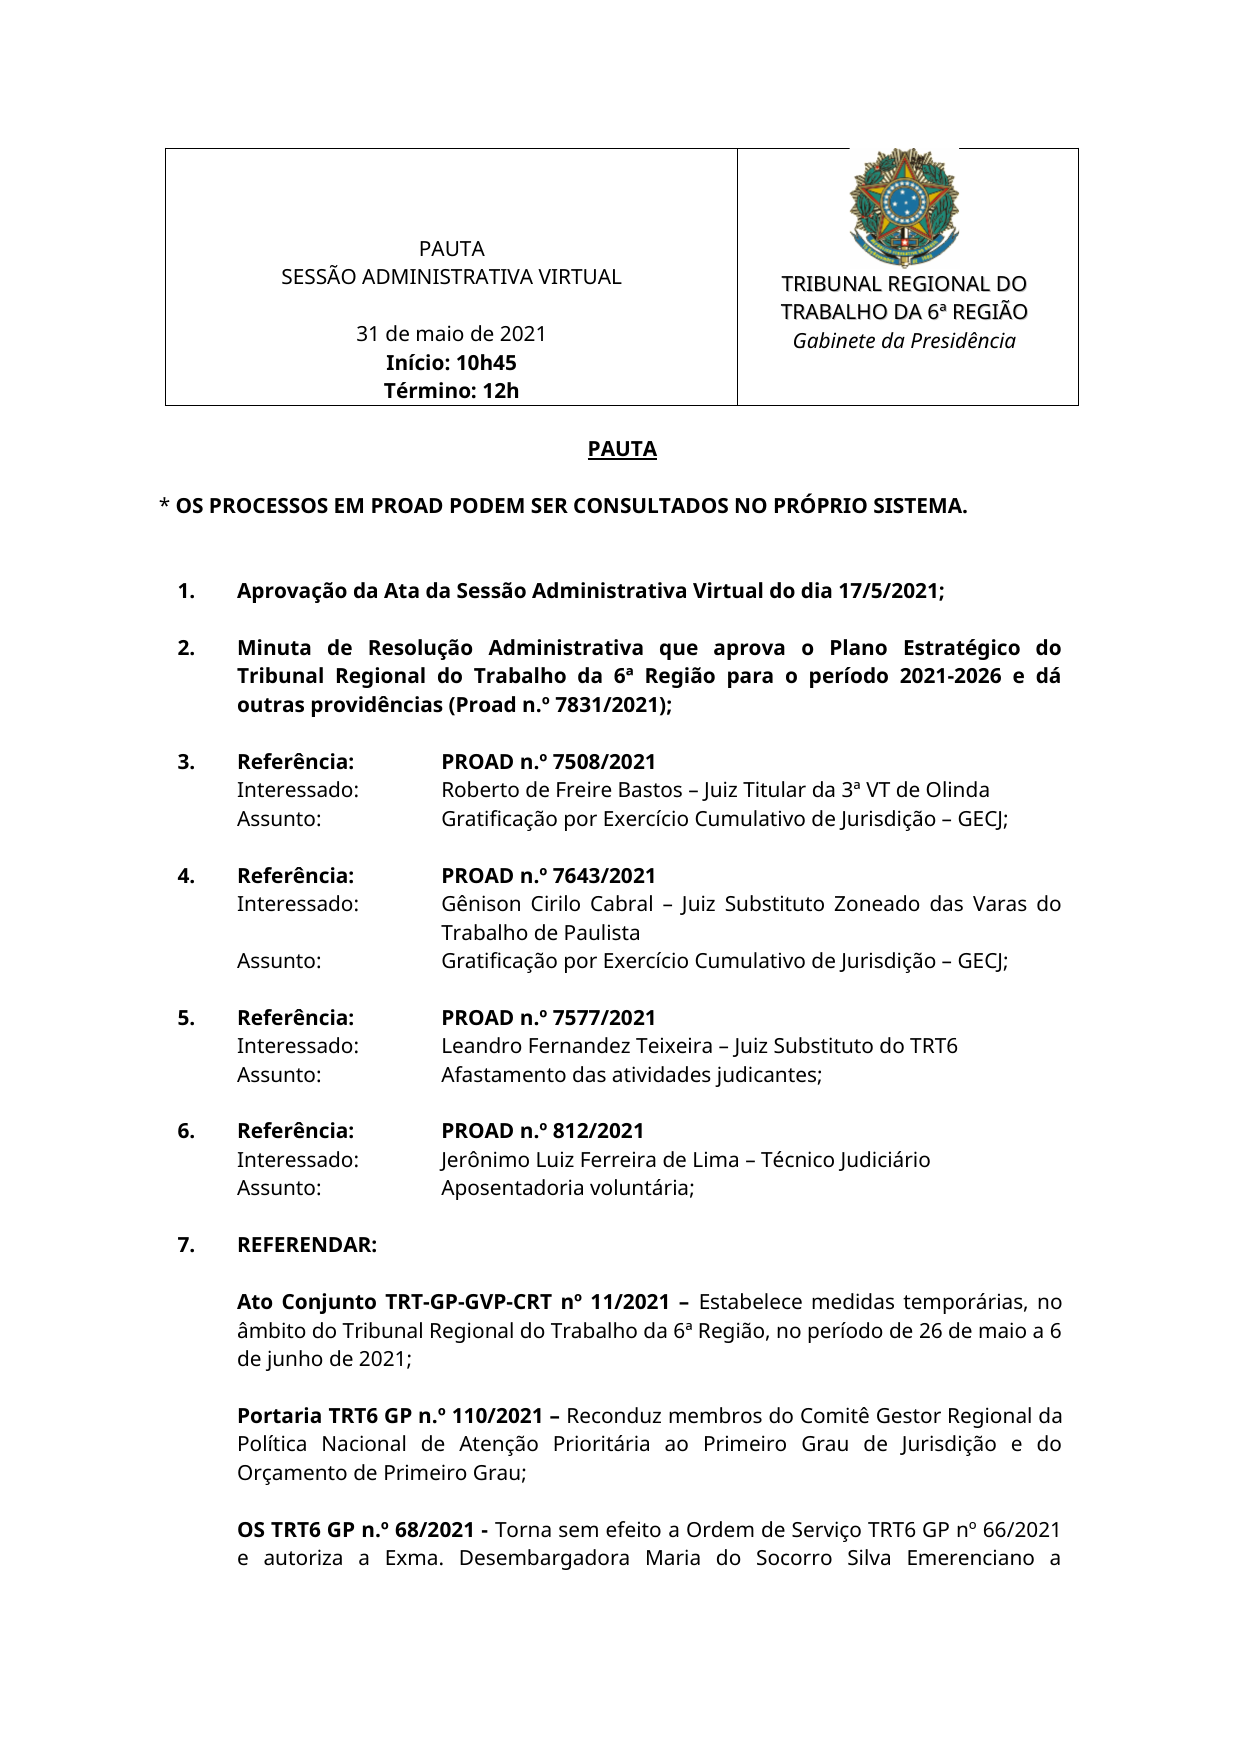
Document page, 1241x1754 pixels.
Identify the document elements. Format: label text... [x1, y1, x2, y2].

table_cell 3. [166, 747, 226, 861]
table_cell Gratificação por Exercício Cumulativo de Jurisdição – GECJ; [430, 946, 1074, 1003]
table_header Aprovação da Ata da Sessão Administrativa Virtual do dia 17/5/2021; [226, 576, 1074, 633]
table_cell Assunto: [226, 804, 430, 861]
table_cell PROAD n.º 7643/2021 [430, 861, 1074, 889]
table_cell 2. [166, 633, 226, 747]
table_cell Afastamento das atividades judicantes; [430, 1060, 1074, 1117]
table_cell Referência: [226, 861, 430, 889]
table_cell PROAD n.º 812/2021 [430, 1117, 1074, 1145]
table_cell Aposentadoria voluntária; [430, 1174, 1074, 1230]
table_cell Roberto de Freire Bastos – Juiz Titular da 3ª VT de Olinda [430, 775, 1074, 804]
table_cell Assunto: [226, 1174, 430, 1230]
table_cell REFERENDAR: Ato Conjunto TRT-GP-GVP-CRT nº 11/2021 – Estabelece medidas temporárias, no âmbito do Tribunal Regional do Trabalho da 6ª Região, no período de 26 de maio a 6 de junho de 2021; Portaria TRT6 GP n.º 110/2021 – Reconduz membros do Comitê Gestor Regional da Política Nacional de Atenção Prioritária ao Primeiro Grau de Jurisdição e do Orçamento de Primeiro Grau; OS TRT6 GP n.º 68/2021 - Torna sem efeito a Ordem de Serviço TRT6 GP nº 66/2021 e autoriza a Exma. Desembargadora Maria do Socorro Silva Emerenciano a [226, 1230, 1074, 1572]
table_cell 5. [166, 1003, 226, 1117]
subtitle PAUTA [177, 434, 1067, 463]
table_cell Referência: [226, 747, 430, 775]
table_cell 4. [166, 861, 226, 1003]
picture [849, 148, 960, 269]
table_cell Gênison Cirilo Cabral – Juiz Substituto Zoneado das Varas do Trabalho de Paulista [430, 889, 1074, 946]
table_cell 7. [166, 1230, 226, 1572]
table_cell Minuta de Resolução Administrativa que aprova o Plano Estratégico do Tribunal Regional do Trabalho da 6ª Região para o período 2021-2026 e dá outras providências (Proad n.º 7831/2021); [226, 633, 1074, 747]
table_cell Assunto: [226, 946, 430, 1003]
table_cell Interessado: [226, 775, 430, 804]
table_header TRIBUNAL REGIONAL DO TRABALHO DA 6ª REGIÃO Gabinete da Presidência [738, 149, 1078, 405]
table_cell Interessado: [226, 889, 430, 946]
table_cell Gratificação por Exercício Cumulativo de Jurisdição – GECJ; [430, 804, 1074, 861]
table_cell Referência: [226, 1117, 430, 1145]
table_cell PROAD n.º 7508/2021 [430, 747, 1074, 775]
table_cell Interessado: [226, 1031, 430, 1060]
table_header 1. [166, 576, 226, 633]
table_cell 6. [166, 1117, 226, 1230]
table_header PAUTA SESSÃO ADMINISTRATIVA VIRTUAL 31 de maio de 2021 Início: 10h45 Término: 12h [166, 149, 737, 405]
table_cell Referência: [226, 1003, 430, 1031]
text * OS PROCESSOS EM PROAD PODEM SER CONSULTADOS NO PRÓPRIO SISTEMA. [158, 491, 1152, 519]
table_cell Assunto: [226, 1060, 430, 1117]
table_cell Leandro Fernandez Teixeira – Juiz Substituto do TRT6 [430, 1031, 1074, 1060]
table_cell Jerônimo Luiz Ferreira de Lima – Técnico Judiciário [430, 1145, 1074, 1173]
table_cell Interessado: [226, 1145, 430, 1173]
table_cell PROAD n.º 7577/2021 [430, 1003, 1074, 1031]
